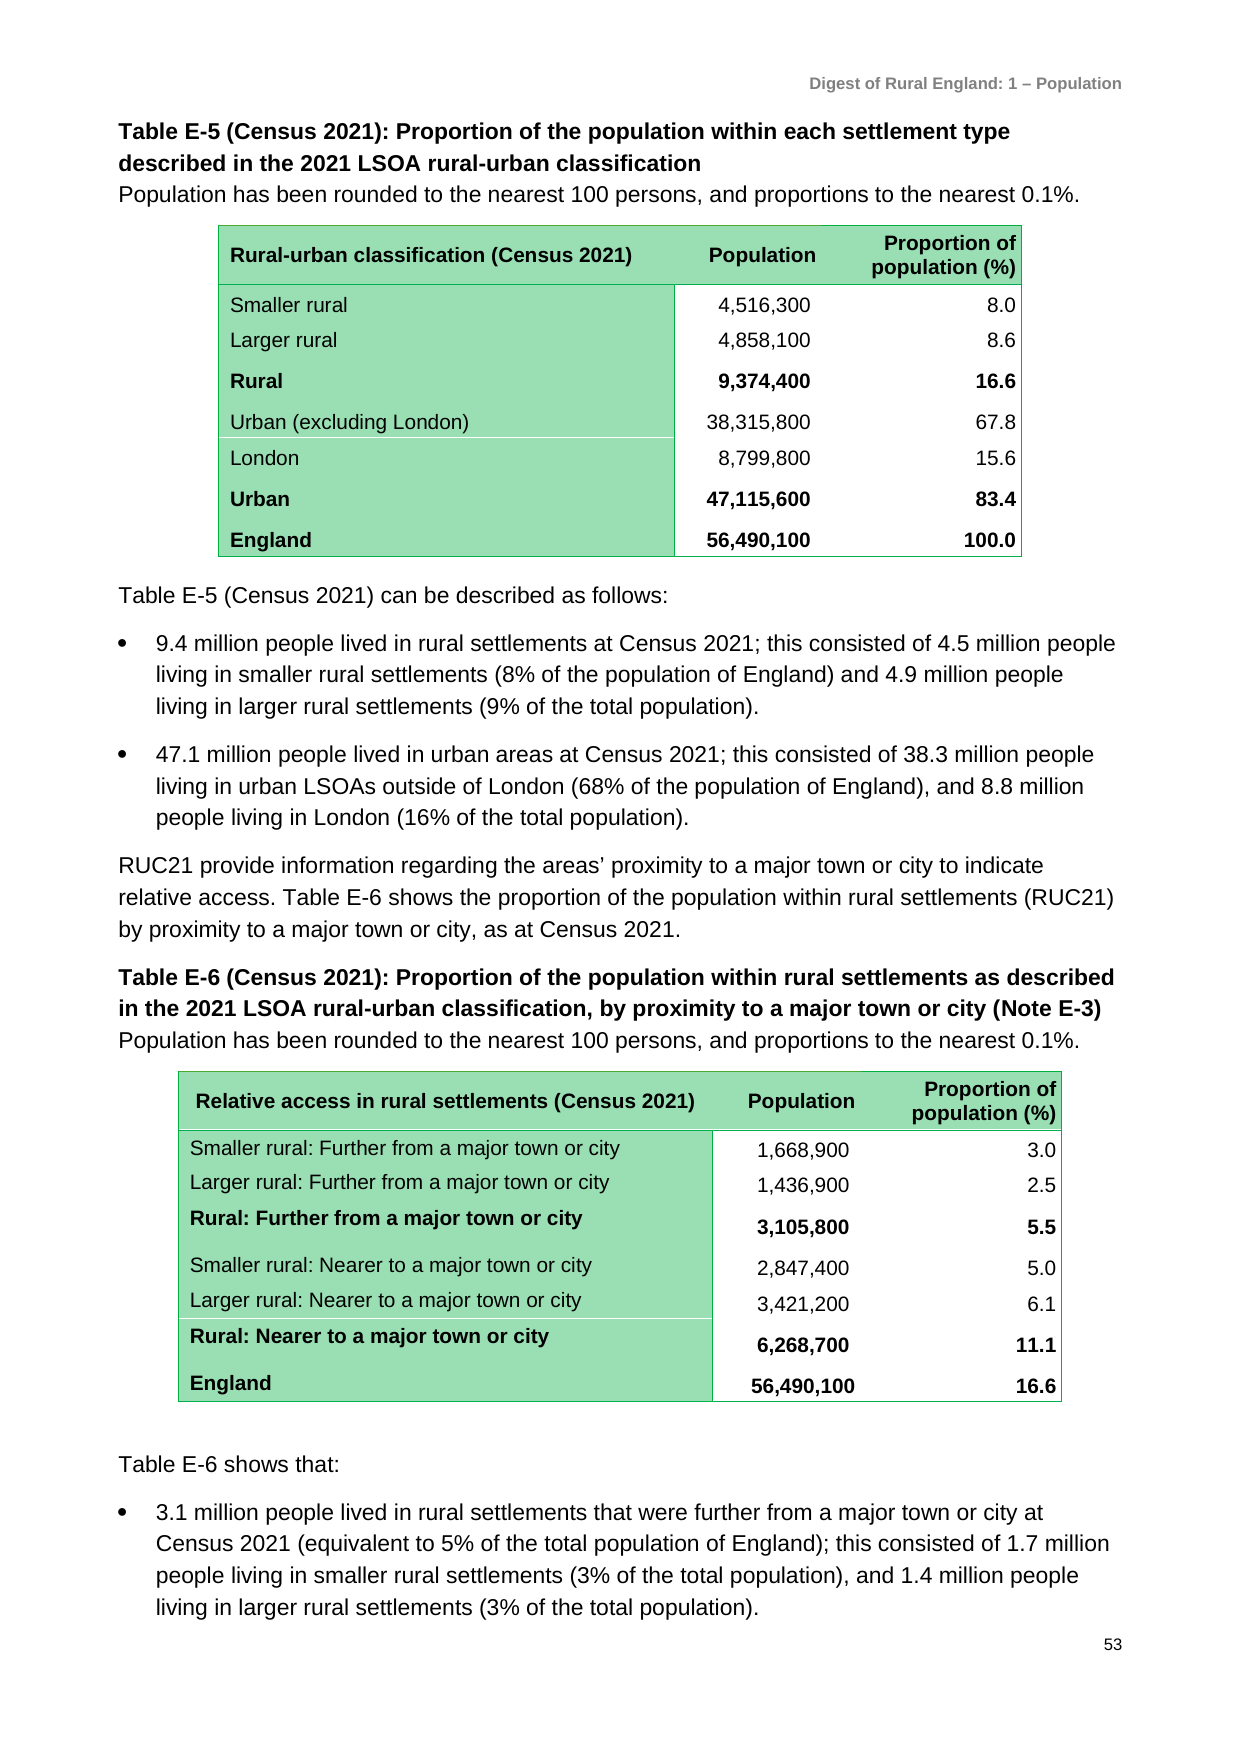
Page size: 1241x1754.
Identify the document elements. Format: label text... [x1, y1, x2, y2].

table_cell Larger rural: Further from a major town or city [179, 1165, 712, 1200]
table_cell Smaller rural [219, 285, 674, 319]
table_cell Rural: Nearer to a major town or city [179, 1319, 712, 1366]
table_cell 3,105,800 [713, 1200, 861, 1248]
table_header Population [674, 226, 822, 284]
table_cell 38,315,800 [675, 402, 822, 437]
table_cell England [179, 1366, 712, 1401]
table_cell 6,268,700 [713, 1319, 861, 1366]
table_cell 8,799,800 [675, 438, 822, 473]
table_cell 83.4 [822, 473, 1021, 520]
table_header Population [712, 1072, 861, 1129]
table_cell Rural: Further from a major town or city [179, 1200, 712, 1248]
table_cell 56,490,100 [675, 520, 822, 556]
text Population has been rounded to the nearest 100 persons, and proportions to the nearest 0.1%. [118, 181, 1122, 208]
table_cell Larger rural: Nearer to a major town or city [179, 1283, 712, 1318]
table_header Relative access in rural settlements (Census 2021) [179, 1072, 712, 1129]
list 3.1 million people lived in rural settlements that were further from a major town or city at Census 2021 (equivalent to 5% of the total population of England); this consisted of 1.7 million people living in smaller rural settlements (3% of the total population), and 1.4 million people living in larger rural settlements (3% of the total population). [118, 1499, 1122, 1620]
table_cell London [219, 438, 674, 473]
table_cell 2.5 [861, 1165, 1061, 1200]
table_cell 8.6 [822, 319, 1021, 355]
table_cell Larger rural [219, 319, 674, 355]
table_cell Urban (excluding London) [219, 402, 674, 437]
table_cell 16.6 [822, 355, 1021, 402]
text Table E‑6 shows that: [118, 1451, 1122, 1477]
table_cell 15.6 [822, 438, 1021, 473]
table_cell 1,436,900 [713, 1165, 861, 1200]
table_cell Smaller rural: Nearer to a major town or city [179, 1248, 712, 1283]
list 47.1 million people lived in urban areas at Census 2021; this consisted of 38.3 million people living in urban LSOAs outside of London (68% of the population of England), and 8.8 million people living in London (16% of the total population). [118, 741, 1122, 831]
text Table E‑6 (Census 2021): Proportion of the population within rural settlements as described in the 2021 LSOA rural-urban classification, by proximity to a major town or city (Note E-3) [118, 964, 1122, 1022]
text Population has been rounded to the nearest 100 persons, and proportions to the nearest 0.1%. [118, 1027, 1122, 1053]
table_cell 2,847,400 [713, 1248, 861, 1283]
table_cell 6.1 [861, 1283, 1061, 1318]
table_cell 4,516,300 [675, 285, 822, 319]
table_cell Rural [219, 355, 674, 402]
table_cell 3.0 [861, 1131, 1061, 1165]
table_cell 47,115,600 [675, 473, 822, 520]
text Table E‑5 (Census 2021): Proportion of the population within each settlement type described in the 2021 LSOA rural-urban classification [118, 118, 1122, 176]
table_cell England [219, 520, 674, 556]
table_cell Urban [219, 473, 674, 520]
table_header Rural-urban classification (Census 2021) [219, 226, 674, 284]
table_cell 4,858,100 [675, 319, 822, 355]
table_cell 9,374,400 [675, 355, 822, 402]
table_cell 100.0 [822, 520, 1021, 556]
table_cell 56,490,100 [713, 1366, 861, 1401]
list 9.4 million people lived in rural settlements at Census 2021; this consisted of 4.5 million people living in smaller rural settlements (8% of the population of England) and 4.9 million people living in larger rural settlements (9% of the total population). [118, 630, 1122, 719]
table_cell 1,668,900 [713, 1131, 861, 1165]
table_cell 16.6 [861, 1366, 1061, 1401]
table_cell 5.5 [861, 1200, 1061, 1248]
text RUC21 provide information regarding the areas’ proximity to a major town or city to indicate relative access. Table E‑6 shows the proportion of the population within rural settlements (RUC21) by proximity to a major town or city, as at Census 2021. [118, 852, 1122, 942]
text Table E‑5 (Census 2021) can be described as follows: [118, 582, 1122, 608]
table_cell 8.0 [822, 285, 1021, 319]
table_cell 5.0 [861, 1248, 1061, 1283]
table_header Proportion of population (%) [861, 1072, 1061, 1129]
table_cell Smaller rural: Further from a major town or city [179, 1131, 712, 1165]
table_cell 3,421,200 [713, 1283, 861, 1318]
table_cell 67.8 [822, 402, 1021, 437]
table_header Proportion of population (%) [822, 226, 1021, 284]
table_cell 11.1 [861, 1319, 1061, 1366]
